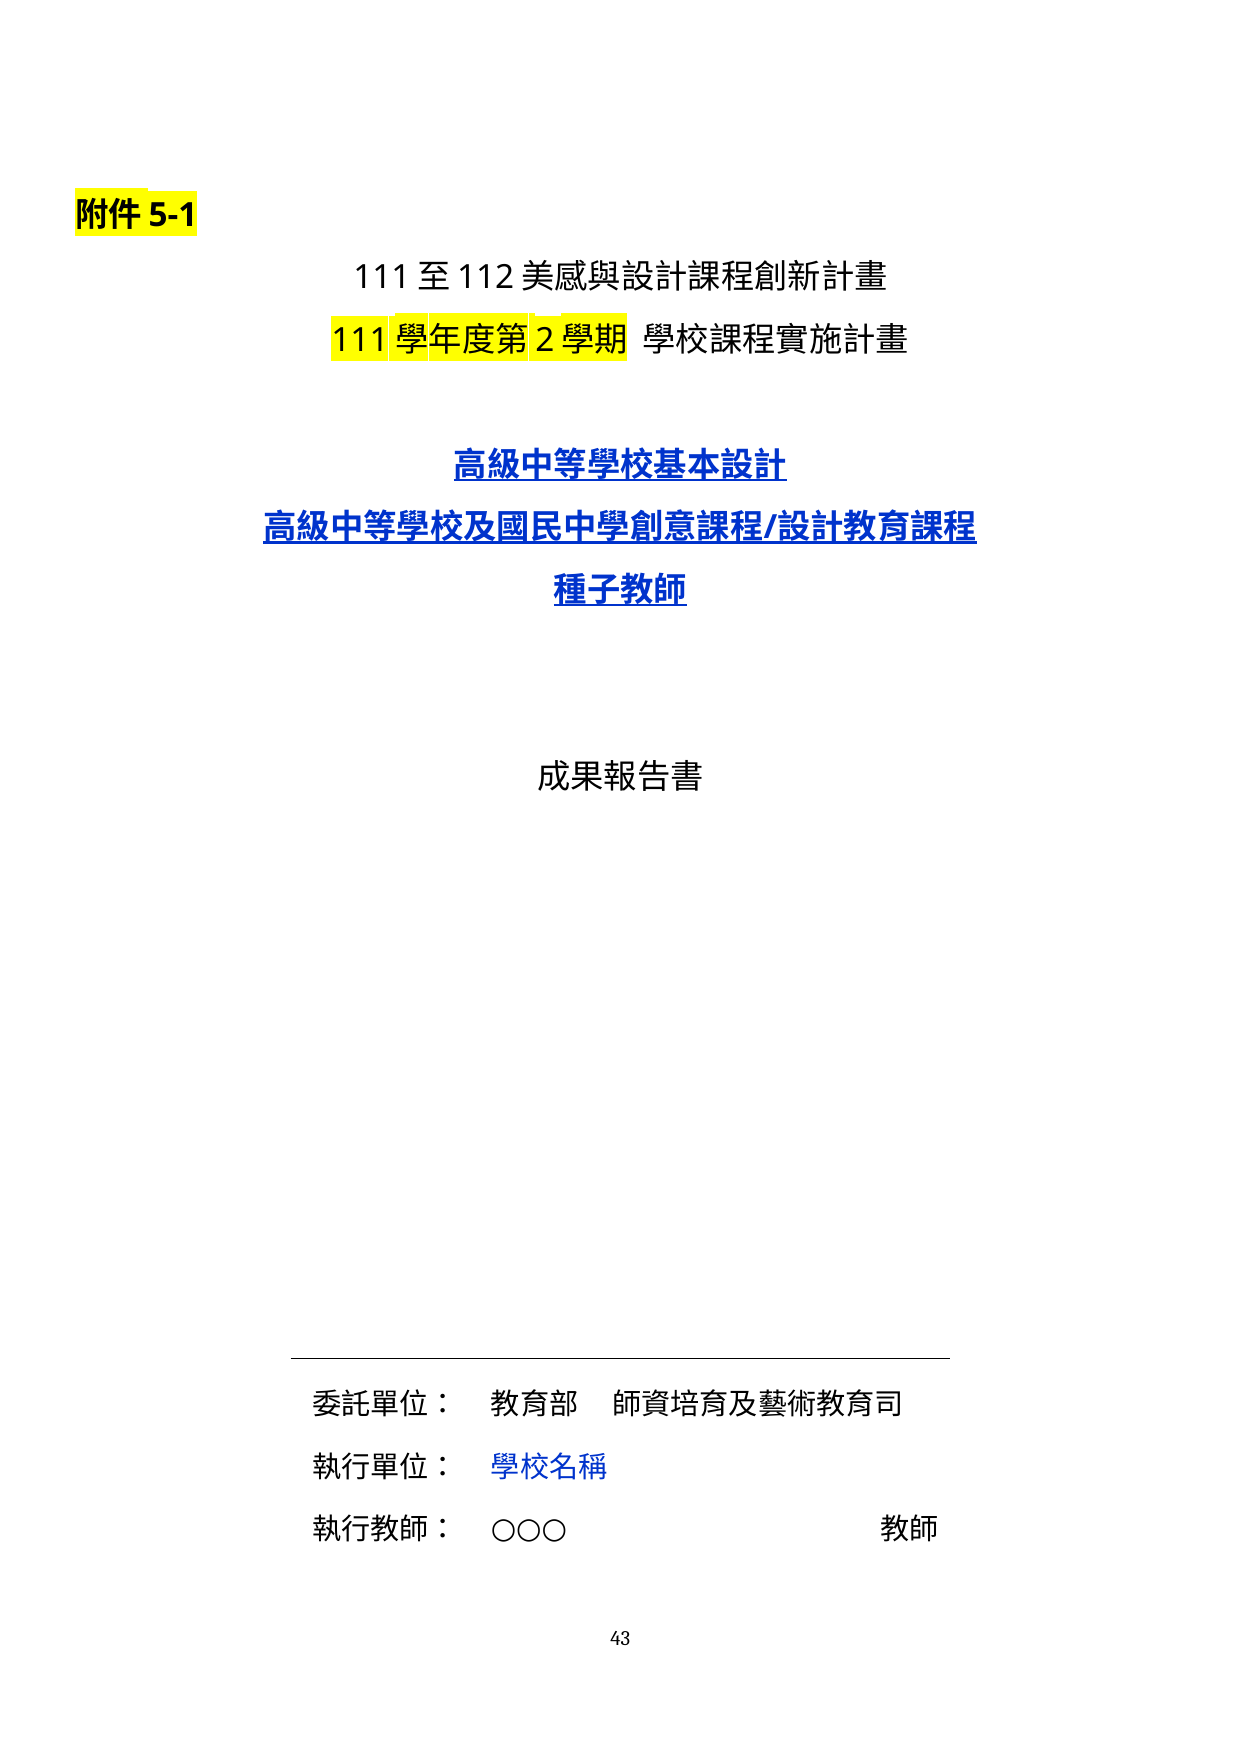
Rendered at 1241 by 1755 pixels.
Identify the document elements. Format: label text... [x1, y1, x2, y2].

table_cell 學校名稱 [479, 1423, 950, 1485]
table_cell 執行教師： [291, 1485, 479, 1548]
table_header 師資培育及藝術教育司 [601, 1359, 950, 1423]
text 附件5-1 [75, 170, 1165, 233]
table_header 教育部 [479, 1359, 601, 1423]
table_cell ○○○ [479, 1485, 858, 1548]
table_header 委託單位： [291, 1359, 479, 1423]
text 成果報告書 [75, 733, 1165, 795]
table_cell 教師 [858, 1485, 950, 1548]
text 111學年度第2學期 學校課程實施計畫 [75, 295, 1165, 358]
table_cell 執行單位： [291, 1423, 479, 1485]
text 高級中等學校基本設計 [75, 420, 1165, 483]
text 種子教師 [75, 545, 1165, 608]
text 高級中等學校及國民中學創意課程/設計教育課程 [75, 483, 1165, 545]
text 111至112美感與設計課程創新計畫 [75, 233, 1165, 295]
